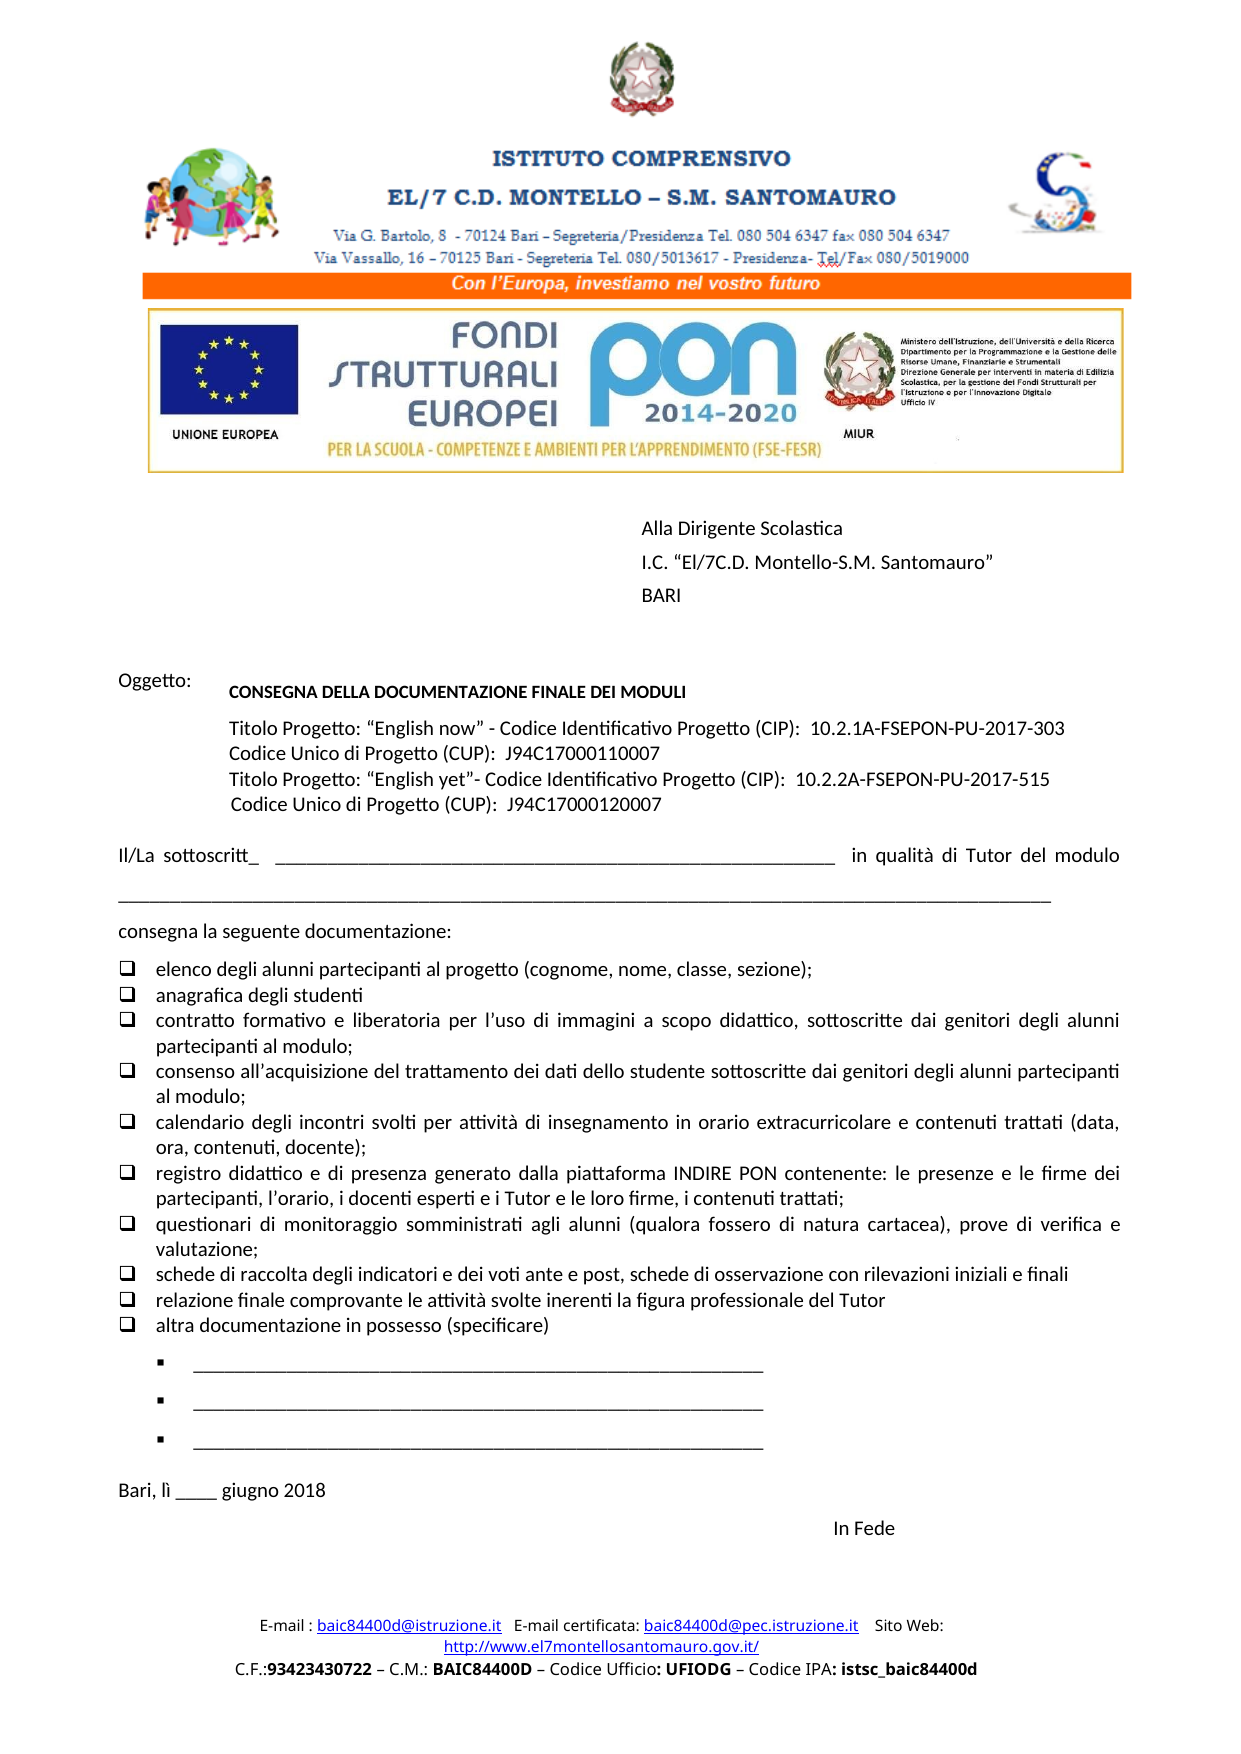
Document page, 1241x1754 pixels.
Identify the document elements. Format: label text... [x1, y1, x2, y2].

list relazione finale comprovante le attività svolte inerenti la figura professionale del Tutor [118, 1287, 1122, 1312]
text In Fede [633, 1515, 1122, 1541]
table_header Oggetto: [111, 667, 222, 817]
list _______________________________________________________ [156, 1389, 1122, 1414]
list anagrafica degli studenti [118, 982, 1122, 1007]
list consenso all’acquisizione del trattamento dei dati dello studente sottoscritte dai genitori degli alunni partecipanti al modulo; [118, 1058, 1122, 1109]
list calendario degli incontri svolti per attività di insegnamento in orario extracurricolare e contenuti trattati (data, ora, contenuti, docente); [118, 1109, 1122, 1160]
list questionari di monitoraggio somministrati agli alunni (qualora fossero di natura cartacea), prove di verifica e valutazione; [118, 1211, 1122, 1262]
text Bari, lì ____ giugno 2018 [118, 1477, 1122, 1503]
table_header Alla Dirigente Scolastica I.C. “El/7C.D. Montello-S.M. Santomauro” BARI [634, 473, 1122, 642]
list _______________________________________________________ [156, 1427, 1122, 1452]
list elenco degli alunni partecipanti al progetto (cognome, nome, classe, sezione); [118, 957, 1122, 982]
list contratto formativo e liberatoria per l’uso di immagini a scopo didattico, sottoscritte dai genitori degli alunni partecipanti al modulo; [118, 1007, 1122, 1058]
subtitle consegna la seguente documentazione: [118, 918, 1122, 944]
table_header CONSEGNA DELLA DOCUMENTAZIONE FINALE DEI MODULI Titolo Progetto: “English now” - Codice Identificativo Progetto (CIP): 10.2.1A-FSEPON-PU-2017-303 Codice Unico di Progetto (CUP): J94C17000110007 Titolo Progetto: “English yet”- Codice Identificativo Progetto (CIP): 10.2.2A-FSEPON-PU-2017-515 Codice Unico di Progetto (CUP): J94C17000120007 [222, 667, 1083, 817]
text Il/La sottoscritt_ ______________________________________________________ in qualità di Tutor del modulo __________________________________________________________________________________________ [118, 842, 1122, 906]
list _______________________________________________________ [156, 1351, 1122, 1376]
list registro didattico e di presenza generato dalla piattaforma INDIRE PON contenente: le presenze e le firme dei partecipanti, l’orario, i docenti esperti e i Tutor e le loro firme, i contenuti trattati; [118, 1160, 1122, 1211]
list altra documentazione in possesso (specificare) [118, 1312, 1122, 1338]
picture [118, 29, 1154, 473]
list schede di raccolta degli indicatori e dei voti ante e post, schede di osservazione con rilevazioni iniziali e finali [118, 1262, 1122, 1287]
